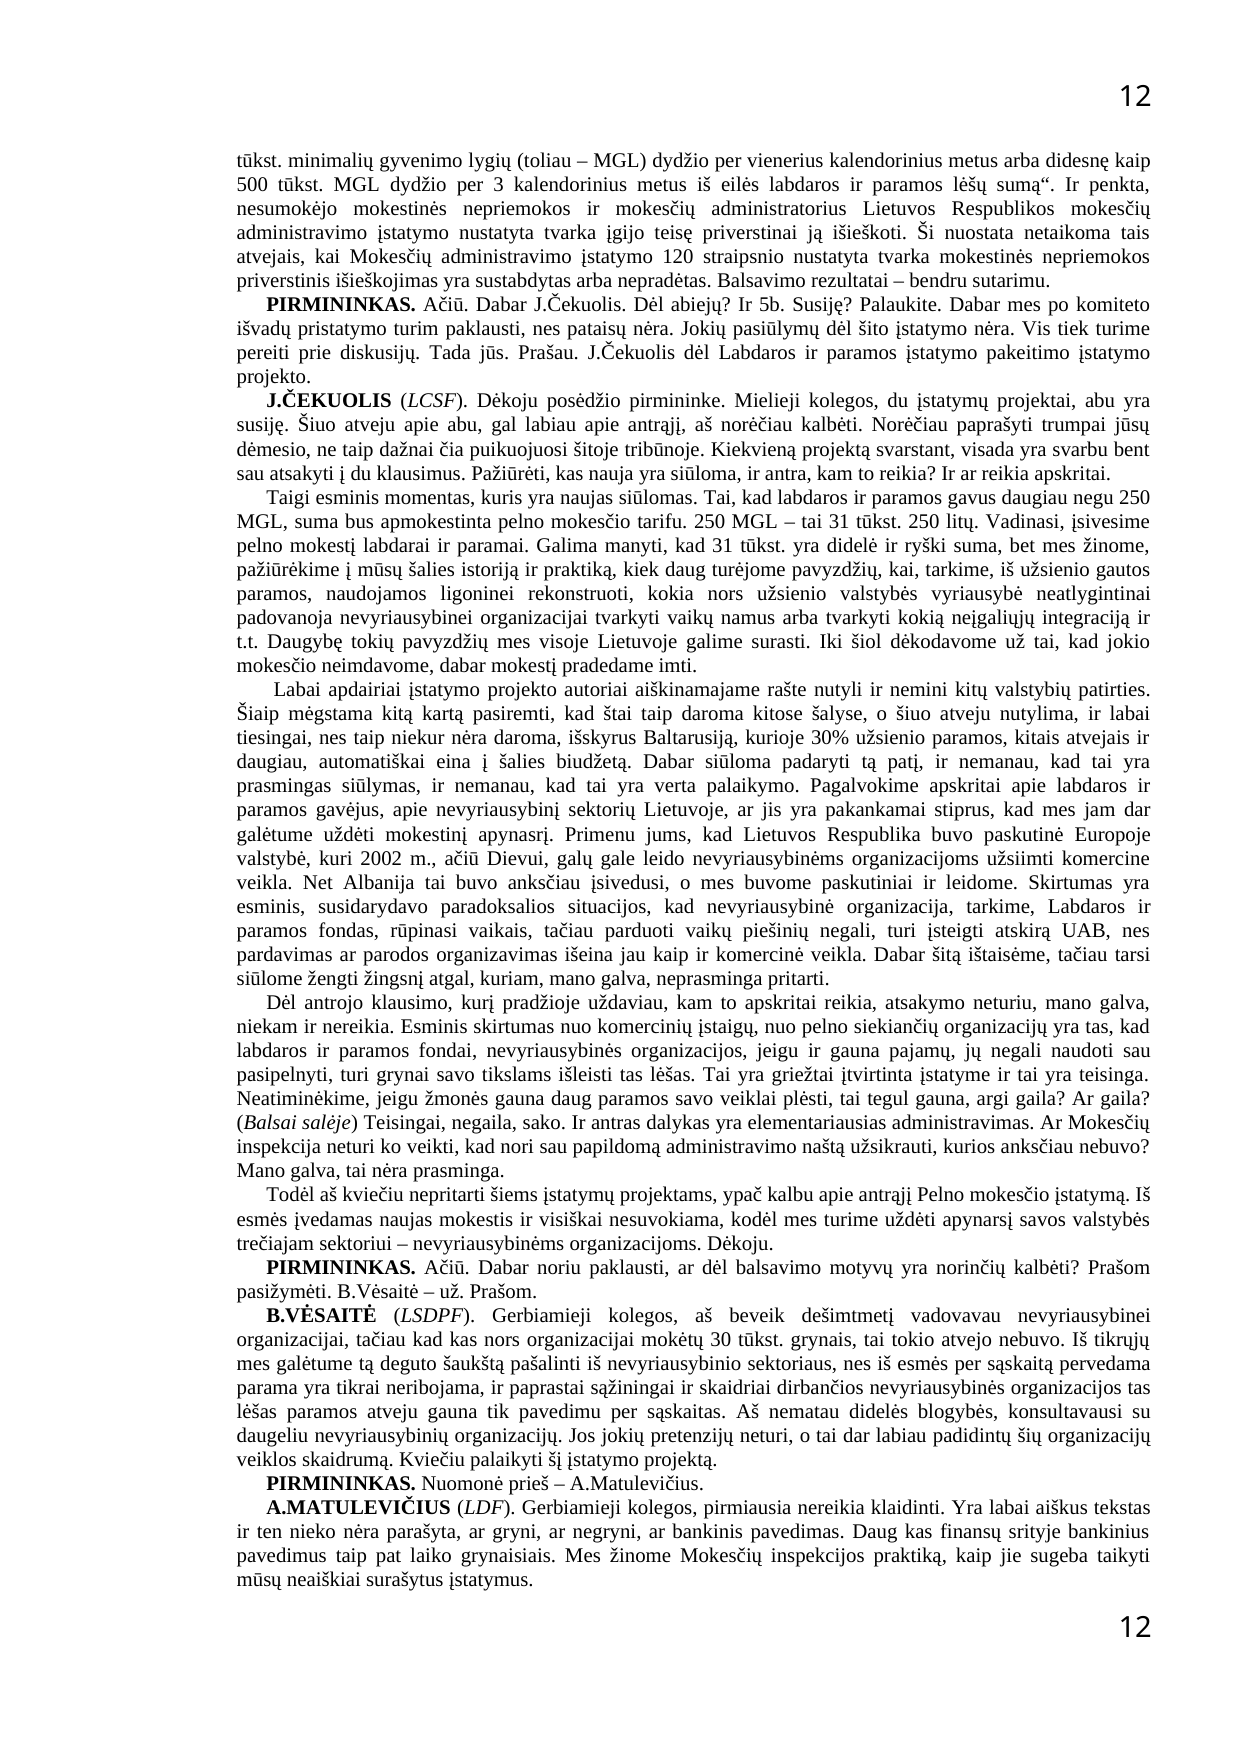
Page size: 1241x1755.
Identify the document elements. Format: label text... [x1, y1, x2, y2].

text PIRMININKAS. Nuomonė prieš – A.Matulevičius. [236, 1471, 1152, 1495]
text A.MATULEVIČIUS (LDF). Gerbiamieji kolegos, pirmiausia nereikia klaidinti. Yra labai aiškus tekstas ir ten nieko nėra parašyta, ar gryni, ar negryni, ar bankinis pavedimas. Daug kas finansų srityje bankinius pavedimus taip pat laiko grynaisiais. Mes žinome Mokesčių inspekcijos praktiką, kaip jie sugeba taikyti mūsų neaiškiai surašytus įstatymus. [236, 1495, 1152, 1591]
text tūkst. minimalių gyvenimo lygių (toliau – MGL) dydžio per vienerius kalendorinius metus arba didesnę kaip 500 tūkst. MGL dydžio per 3 kalendorinius metus iš eilės labdaros ir paramos lėšų sumą“. Ir penkta, nesumokėjo mokestinės nepriemokos ir mokesčių administratorius Lietuvos Respublikos mokesčių administravimo įstatymo nustatyta tvarka įgijo teisę priverstinai ją išieškoti. Ši nuostata netaikoma tais atvejais, kai Mokesčių administravimo įstatymo 120 straipsnio nustatyta tvarka mokestinės nepriemokos priverstinis išieškojimas yra sustabdytas arba nepradėtas. Balsavimo rezultatai – bendru sutarimu. [236, 148, 1152, 292]
text Labai apdairiai įstatymo projekto autoriai aiškinamajame rašte nutyli ir nemini kitų valstybių patirties. Šiaip mėgstama kitą kartą pasiremti, kad štai taip daroma kitose šalyse, o šiuo atveju nutylima, ir labai tiesingai, nes taip niekur nėra daroma, išskyrus Baltarusiją, kurioje 30% užsienio paramos, kitais atvejais ir daugiau, automatiškai eina į šalies biudžetą. Dabar siūloma padaryti tą patį, ir nemanau, kad tai yra prasmingas siūlymas, ir nemanau, kad tai yra verta palaikymo. Pagalvokime apskritai apie labdaros ir paramos gavėjus, apie nevyriausybinį sektorių Lietuvoje, ar jis yra pakankamai stiprus, kad mes jam dar galėtume uždėti mokestinį apynasrį. Primenu jums, kad Lietuvos Respublika buvo paskutinė Europoje valstybė, kuri 2002 m., ačiū Dievui, galų gale leido nevyriausybinėms organizacijoms užsiimti komercine veikla. Net Albanija tai buvo anksčiau įsivedusi, o mes buvome paskutiniai ir leidome. Skirtumas yra esminis, susidarydavo paradoksalios situacijos, kad nevyriausybinė organizacija, tarkime, Labdaros ir paramos fondas, rūpinasi vaikais, tačiau parduoti vaikų piešinių negali, turi įsteigti atskirą UAB, nes pardavimas ar parodos organizavimas išeina jau kaip ir komercinė veikla. Dabar šitą ištaisėme, tačiau tarsi siūlome žengti žingsnį atgal, kuriam, mano galva, neprasminga pritarti. [236, 677, 1152, 990]
text PIRMININKAS. Ačiū. Dabar noriu paklausti, ar dėl balsavimo motyvų yra norinčių kalbėti? Prašom pasižymėti. B.Vėsaitė – už. Prašom. [236, 1254, 1152, 1303]
text Todėl aš kviečiu nepritarti šiems įstatymų projektams, ypač kalbu apie antrąjį Pelno mokesčio įstatymą. Iš esmės įvedamas naujas mokestis ir visiškai nesuvokiama, kodėl mes turime uždėti apynarsį savos valstybės trečiajam sektoriui – nevyriausybinėms organizacijoms. Dėkoju. [236, 1182, 1152, 1254]
text J.ČEKUOLIS (LCSF). Dėkoju posėdžio pirmininke. Mielieji kolegos, du įstatymų projektai, abu yra susiję. Šiuo atveju apie abu, gal labiau apie antrąjį, aš norėčiau kalbėti. Norėčiau paprašyti trumpai jūsų dėmesio, ne taip dažnai čia puikuojuosi šitoje tribūnoje. Kiekvieną projektą svarstant, visada yra svarbu bent sau atsakyti į du klausimus. Pažiūrėti, kas nauja yra siūloma, ir antra, kam to reikia? Ir ar reikia apskritai. [236, 388, 1152, 484]
text Taigi esminis momentas, kuris yra naujas siūlomas. Tai, kad labdaros ir paramos gavus daugiau negu 250 MGL, suma bus apmokestinta pelno mokesčio tarifu. 250 MGL – tai 31 tūkst. 250 litų. Vadinasi, įsivesime pelno mokestį labdarai ir paramai. Galima manyti, kad 31 tūkst. yra didelė ir ryški suma, bet mes žinome, pažiūrėkime į mūsų šalies istoriją ir praktiką, kiek daug turėjome pavyzdžių, kai, tarkime, iš užsienio gautos paramos, naudojamos ligoninei rekonstruoti, kokia nors užsienio valstybės vyriausybė neatlygintinai padovanoja nevyriausybinei organizacijai tvarkyti vaikų namus arba tvarkyti kokią neįgaliųjų integraciją ir t.t. Daugybę tokių pavyzdžių mes visoje Lietuvoje galime surasti. Iki šiol dėkodavome už tai, kad jokio mokesčio neimdavome, dabar mokestį pradedame imti. [236, 484, 1152, 677]
text PIRMININKAS. Ačiū. Dabar J.Čekuolis. Dėl abiejų? Ir 5b. Susiję? Palaukite. Dabar mes po komiteto išvadų pristatymo turim paklausti, nes pataisų nėra. Jokių pasiūlymų dėl šito įstatymo nėra. Vis tiek turime pereiti prie diskusijų. Tada jūs. Prašau. J.Čekuolis dėl Labdaros ir paramos įstatymo pakeitimo įstatymo projekto. [236, 292, 1152, 388]
text B.VĖSAITĖ (LSDPF). Gerbiamieji kolegos, aš beveik dešimtmetį vadovavau nevyriausybinei organizacijai, tačiau kad kas nors organizacijai mokėtų 30 tūkst. grynais, tai tokio atvejo nebuvo. Iš tikrųjų mes galėtume tą deguto šaukštą pašalinti iš nevyriausybinio sektoriaus, nes iš esmės per sąskaitą pervedama parama yra tikrai neribojama, ir paprastai sąžiningai ir skaidriai dirbančios nevyriausybinės organizacijos tas lėšas paramos atveju gauna tik pavedimu per sąskaitas. Aš nematau didelės blogybės, konsultavausi su daugeliu nevyriausybinių organizacijų. Jos jokių pretenzijų neturi, o tai dar labiau padidintų šių organizacijų veiklos skaidrumą. Kviečiu palaikyti šį įstatymo projektą. [236, 1303, 1152, 1471]
text Dėl antrojo klausimo, kurį pradžioje uždaviau, kam to apskritai reikia, atsakymo neturiu, mano galva, niekam ir nereikia. Esminis skirtumas nuo komercinių įstaigų, nuo pelno siekiančių organizacijų yra tas, kad labdaros ir paramos fondai, nevyriausybinės organizacijos, jeigu ir gauna pajamų, jų negali naudoti sau pasipelnyti, turi grynai savo tikslams išleisti tas lėšas. Tai yra griežtai įtvirtinta įstatyme ir tai yra teisinga. Neatiminėkime, jeigu žmonės gauna daug paramos savo veiklai plėsti, tai tegul gauna, argi gaila? Ar gaila? (Balsai salėje) Teisingai, negaila, sako. Ir antras dalykas yra elementariausias administravimas. Ar Mokesčių inspekcija neturi ko veikti, kad nori sau papildomą administravimo naštą užsikrauti, kurios anksčiau nebuvo? Mano galva, tai nėra prasminga. [236, 990, 1152, 1182]
